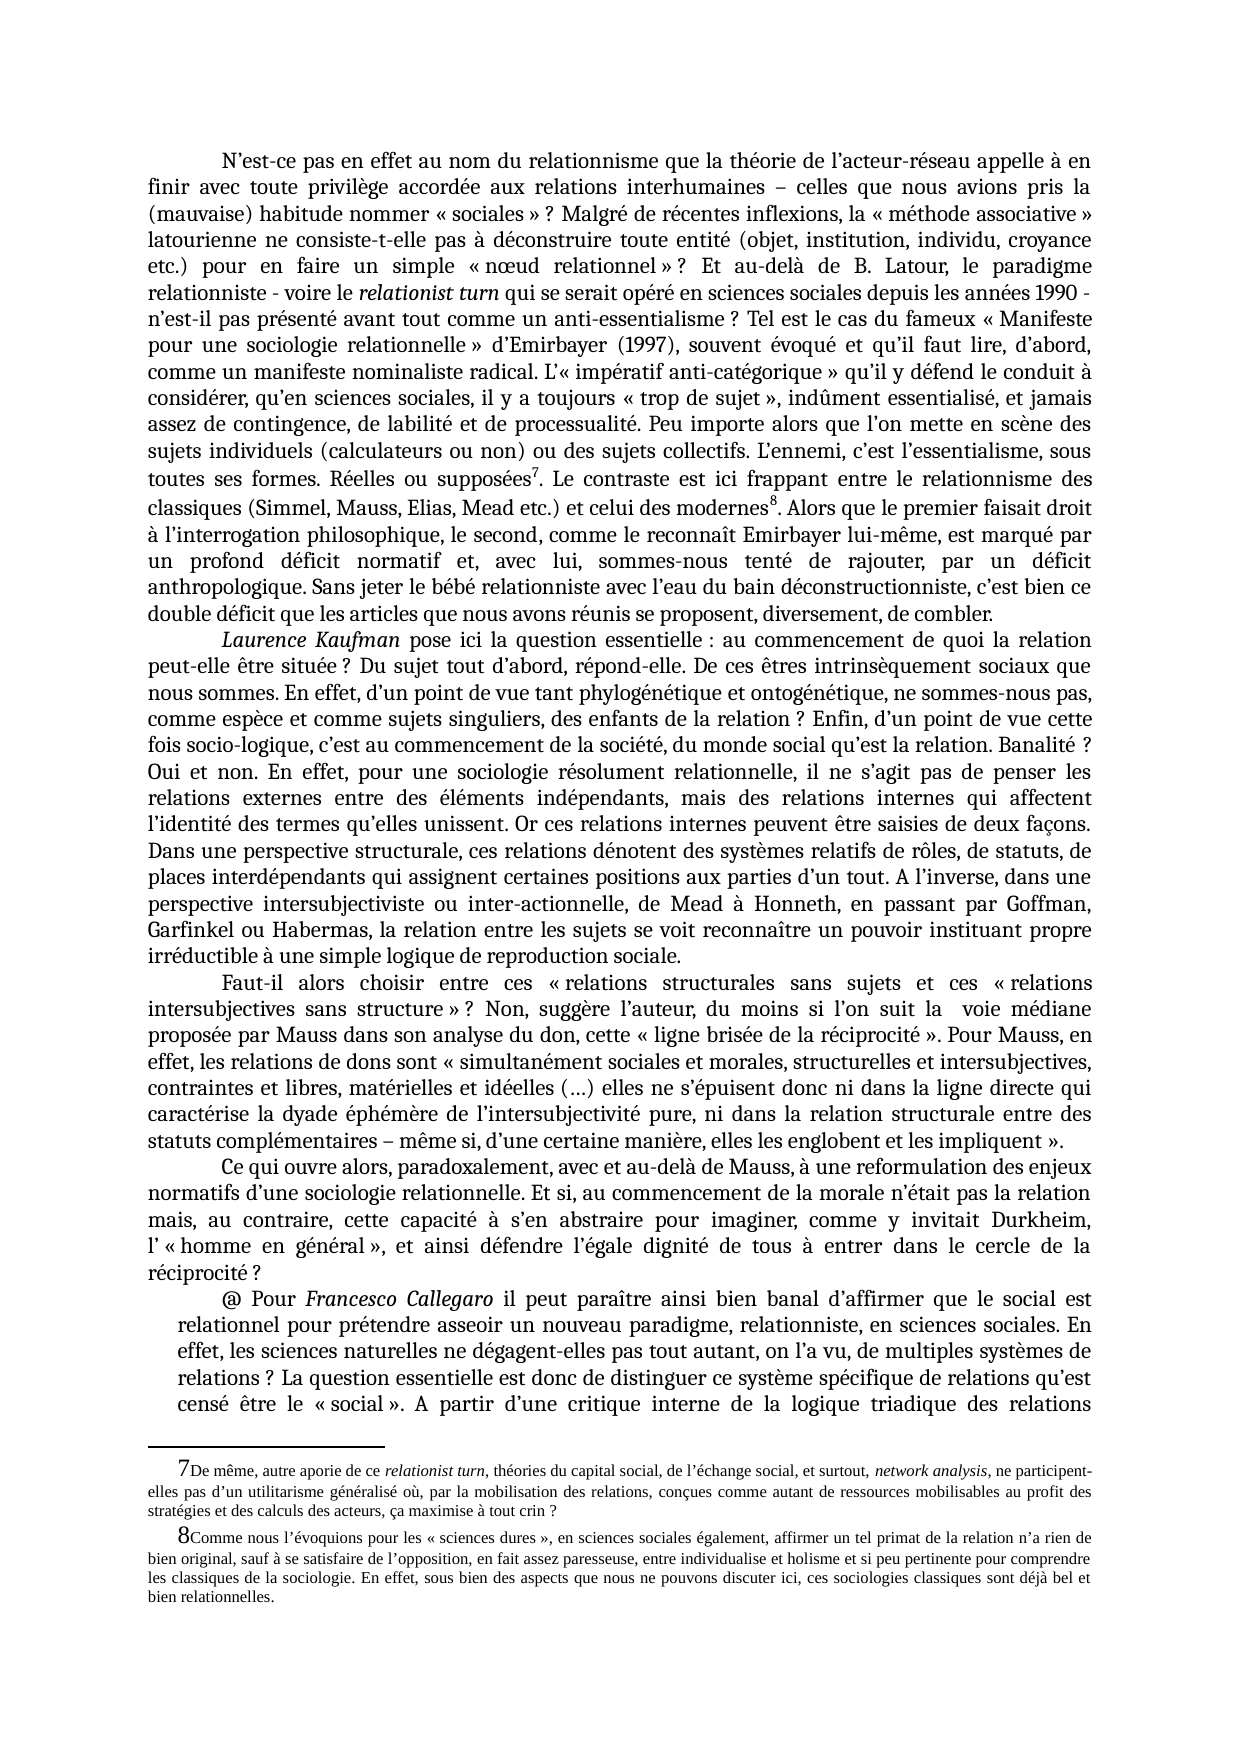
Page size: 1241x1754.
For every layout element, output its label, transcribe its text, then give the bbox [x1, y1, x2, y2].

text N’est-ce pas en effet au nom du relationnisme que la théorie de l’acteur-réseau appelle à en finir avec toute privilège accordée aux relations interhumaines – celles que nous avions pris la (mauvaise) habitude nommer « sociales » ? Malgré de récentes inflexions, la « méthode associative » latourienne ne consiste-t-elle pas à déconstruire toute entité (objet, institution, individu, croyance etc.) pour en faire un simple « nœud relationnel » ? Et au-delà de B. Latour, le paradigme relationniste - voire le relationist turn qui se serait opéré en sciences sociales depuis les années 1990 - n’est-il pas présenté avant tout comme un anti-essentialisme ? Tel est le cas du fameux « Manifeste pour une sociologie relationnelle » d’Emirbayer (1997), souvent évoqué et qu’il faut lire, d’abord, comme un manifeste nominaliste radical. L’« impératif anti-catégorique » qu’il y défend le conduit à considérer, qu’en sciences sociales, il y a toujours « trop de sujet », indûment essentialisé, et jamais assez de contingence, de labilité et de processualité. Peu importe alors que l’on mette en scène des sujets individuels (calculateurs ou non) ou des sujets collectifs. L’ennemi, c’est l’essentialisme, sous toutes ses formes. Réelles ou supposées. Le contraste est ici frappant entre le relationnisme des classiques (Simmel, Mauss, Elias, Mead etc.) et celui des modernes. Alors que le premier faisait droit à l’interrogation philosophique, le second, comme le reconnaît Emirbayer lui-même, est marqué par un profond déficit normatif et, avec lui, sommes-nous tenté de rajouter, par un déficit anthropologique. Sans jeter le bébé relationniste avec l’eau du bain déconstructionniste, c’est bien ce double déficit que les articles que nous avons réunis se proposent, diversement, de combler. [148, 148, 1093, 627]
text De même, autre aporie de ce relationist turn, théories du capital social, de l’échange social, et surtout, network analysis, ne participent-elles pas d’un utilitarisme généralisé où, par la mobilisation des relations, conçues comme autant de ressources mobilisables au profit des stratégies et des calculs des acteurs, ça maximise à tout crin ? [148, 1453, 1093, 1520]
text Laurence Kaufman pose ici la question essentielle : au commencement de quoi la relation peut-elle être située ? Du sujet tout d’abord, répond-elle. De ces êtres intrinsèquement sociaux que nous sommes. En effet, d’un point de vue tant phylogénétique et ontogénétique, ne sommes-nous pas, comme espèce et comme sujets singuliers, des enfants de la relation ? Enfin, d’un point de vue cette fois socio-logique, c’est au commencement de la société, du monde social qu’est la relation. Banalité ? Oui et non. En effet, pour une sociologie résolument relationnelle, il ne s’agit pas de penser les relations externes entre des éléments indépendants, mais des relations internes qui affectent l’identité des termes qu’elles unissent. Or ces relations internes peuvent être saisies de deux façons. Dans une perspective structurale, ces relations dénotent des systèmes relatifs de rôles, de statuts, de places interdépendants qui assignent certaines positions aux parties d’un tout. A l’inverse, dans une perspective intersubjectiviste ou inter-actionnelle, de Mead à Honneth, en passant par Goffman, Garfinkel ou Habermas, la relation entre les sujets se voit reconnaître un pouvoir instituant propre irréductible à une simple logique de reproduction sociale. [148, 627, 1093, 969]
text Comme nous l’évoquions pour les « sciences dures », en sciences sociales également, affirmer un tel primat de la relation n’a rien de bien original, sauf à se satisfaire de l’opposition, en fait assez paresseuse, entre individualise et holisme et si peu pertinente pour comprendre les classiques de la sociologie. En effet, sous bien des aspects que nous ne pouvons discuter ici, ces sociologies classiques sont déjà bel et bien relationnelles. [148, 1520, 1093, 1606]
text @ Pour Francesco Callegaro il peut paraître ainsi bien banal d’affirmer que le social est relationnel pour prétendre asseoir un nouveau paradigme, relationniste, en sciences sociales. En effet, les sciences naturelles ne dégagent-elles pas tout autant, on l’a vu, de multiples systèmes de relations ? La question essentielle est donc de distinguer ce système spécifique de relations qu’est censé être le « social ». A partir d’une critique interne de la logique triadique des relations [177, 1286, 1093, 1417]
text Ce qui ouvre alors, paradoxalement, avec et au-delà de Mauss, à une reformulation des enjeux normatifs d’une sociologie relationnelle. Et si, au commencement de la morale n’était pas la relation mais, au contraire, cette capacité à s’en abstraire pour imaginer, comme y invitait Durkheim, l’ « homme en général », et ainsi défendre l’égale dignité de tous à entrer dans le cercle de la réciprocité ? [148, 1154, 1093, 1286]
text Faut-il alors choisir entre ces « relations structurales sans sujets et ces « relations intersubjectives sans structure » ? Non, suggère l’auteur, du moins si l’on suit la voie médiane proposée par Mauss dans son analyse du don, cette « ligne brisée de la réciprocité ». Pour Mauss, en effet, les relations de dons sont « simultanément sociales et morales, structurelles et intersubjectives, contraintes et libres, matérielles et idéelles (…) elles ne s’épuisent donc ni dans la ligne directe qui caractérise la dyade éphémère de l’intersubjectivité pure, ni dans la relation structurale entre des statuts complémentaires – même si, d’une certaine manière, elles les englobent et les impliquent ». [148, 969, 1093, 1154]
